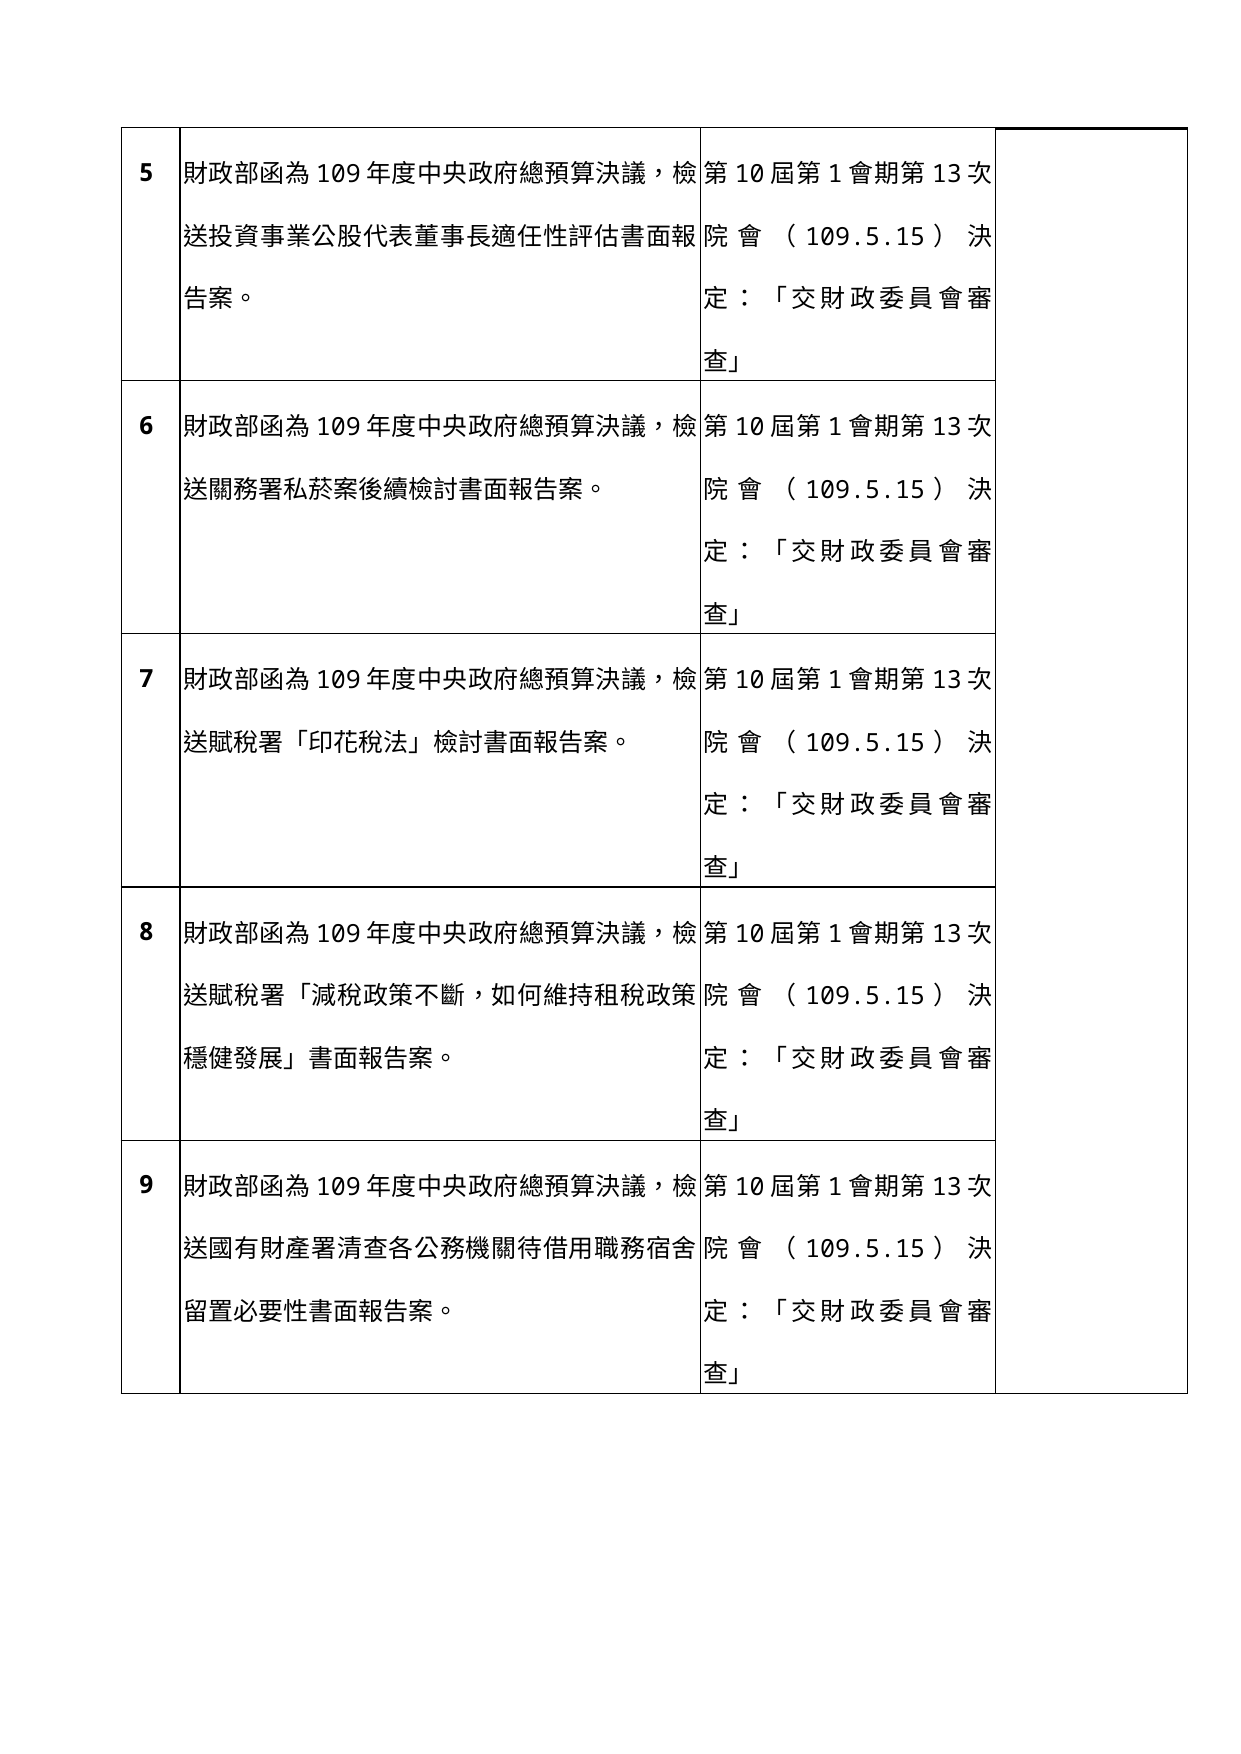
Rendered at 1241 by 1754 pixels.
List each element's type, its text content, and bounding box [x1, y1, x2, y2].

table_cell 第10屆第1會期第13次院會（109.5.15）決定：「交財政委員會審查」 [701, 128, 995, 380]
table_cell 第10屆第1會期第13次院會（109.5.15）決定：「交財政委員會審查」 [701, 381, 995, 633]
table_cell 財政部函為109年度中央政府總預算決議，檢送賦稅署「印花稅法」檢討書面報告案。 [181, 634, 700, 886]
table_cell [122, 634, 179, 886]
table_cell 第10屆第1會期第13次院會（109.5.15）決定：「交財政委員會審查」 [701, 888, 995, 1139]
table_cell 財政部函為109年度中央政府總預算決議，檢送國有財產署清查各公務機關待借用職務宿舍留置必要性書面報告案。 [181, 1141, 700, 1393]
table_cell [996, 130, 1187, 1393]
table_cell 第10屆第1會期第13次院會（109.5.15）決定：「交財政委員會審查」 [701, 634, 995, 886]
table_cell 第10屆第1會期第13次院會（109.5.15）決定：「交財政委員會審查」 [701, 1141, 995, 1393]
table_cell 財政部函為109年度中央政府總預算決議，檢送賦稅署「減稅政策不斷，如何維持租稅政策穩健發展」書面報告案。 [181, 888, 700, 1139]
table_cell [122, 128, 179, 380]
table_cell [122, 381, 179, 633]
table_cell [122, 888, 179, 1139]
table_cell [122, 1141, 179, 1393]
table_cell 財政部函為109年度中央政府總預算決議，檢送關務署私菸案後續檢討書面報告案。 [181, 381, 700, 633]
table_cell 財政部函為109年度中央政府總預算決議，檢送投資事業公股代表董事長適任性評估書面報告案。 [181, 128, 700, 380]
